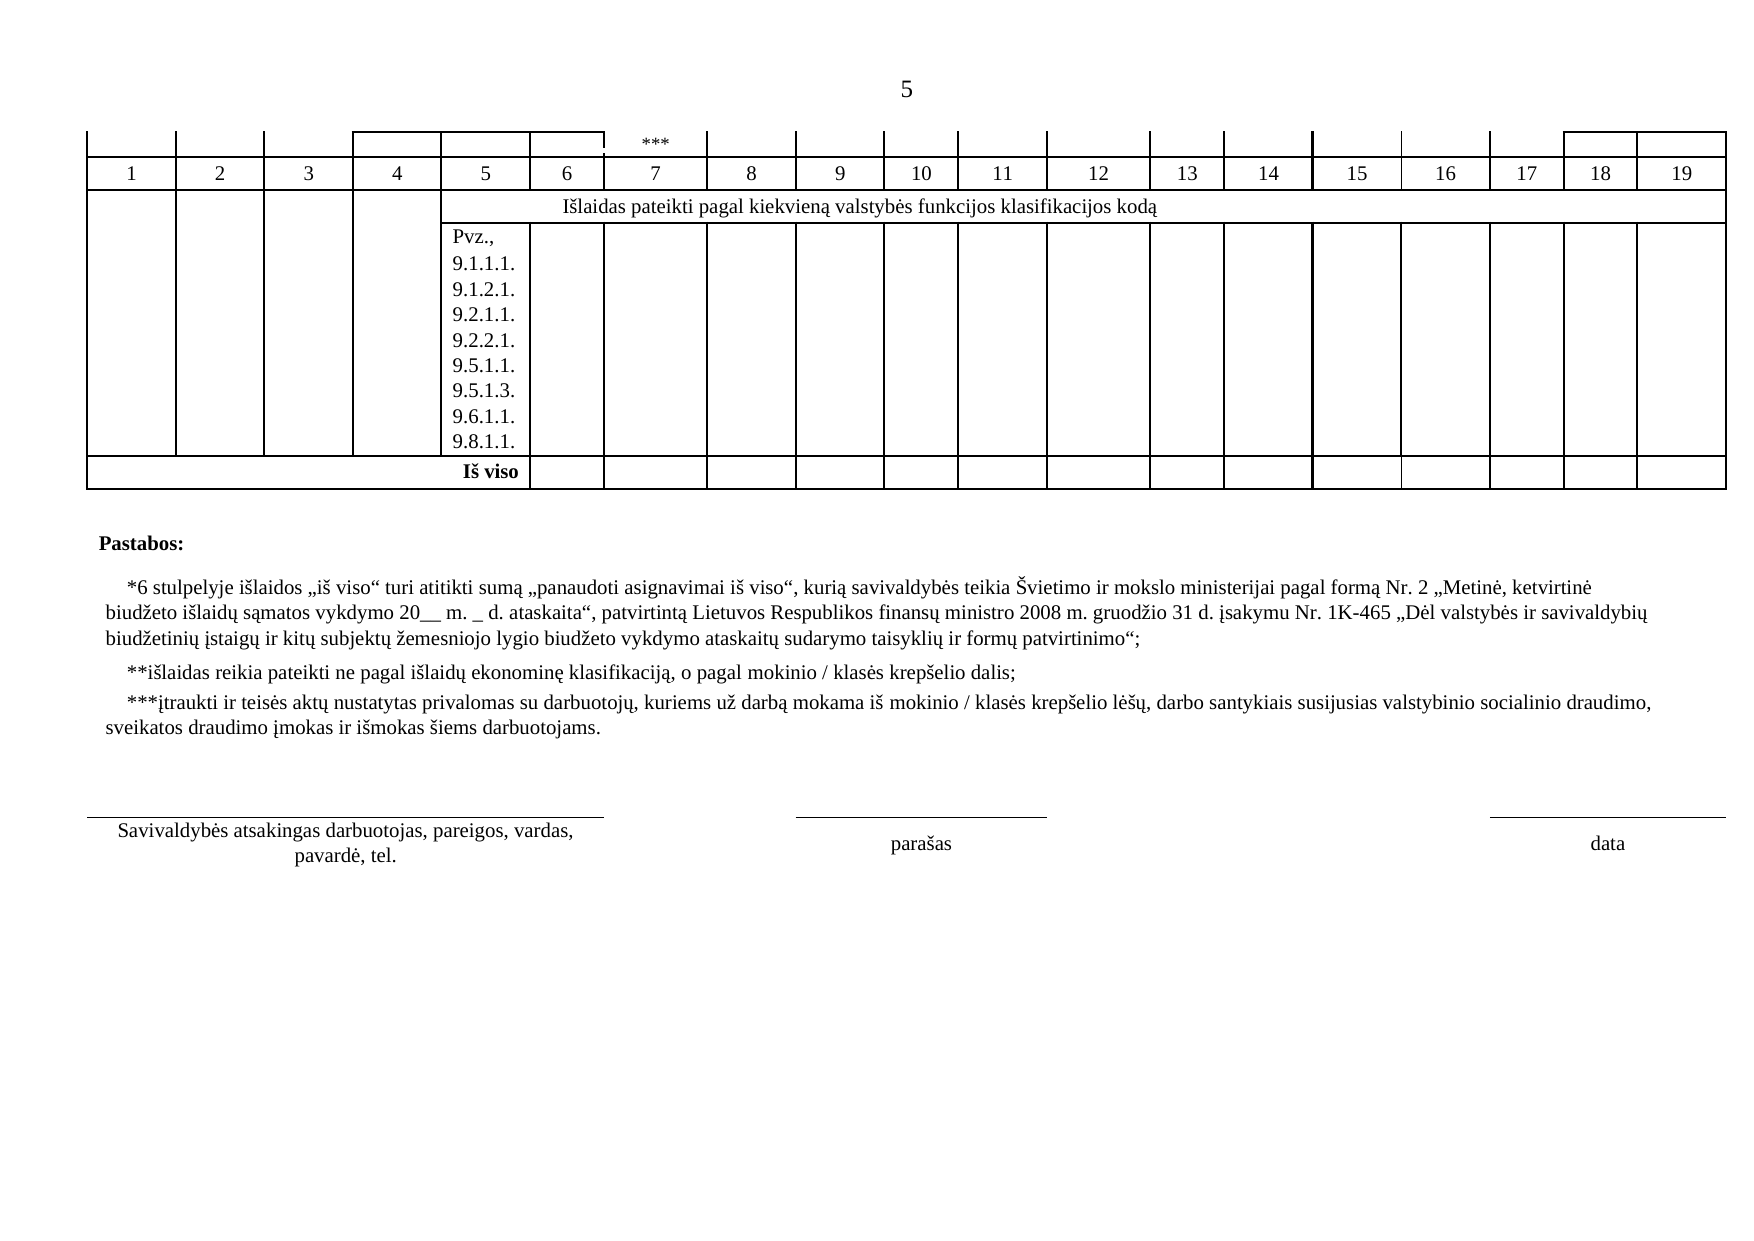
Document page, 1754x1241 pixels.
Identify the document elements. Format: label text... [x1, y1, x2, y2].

table_cell [1637, 490, 1726, 519]
table_cell [1564, 519, 1637, 568]
table_cell [1224, 490, 1312, 519]
table_cell [1565, 224, 1636, 454]
table_cell [1150, 519, 1224, 568]
table_cell [604, 817, 707, 869]
table_cell [1637, 771, 1726, 817]
table_cell [885, 457, 957, 487]
table_cell [442, 191, 551, 222]
table_cell [1047, 490, 1150, 519]
table_cell [1490, 490, 1563, 519]
table_cell [707, 817, 796, 869]
table_cell [1314, 457, 1401, 487]
table_cell [884, 519, 958, 568]
table_cell *6 stulpelyje išlaidos „iš viso“ turi atitikti sumą „panaudoti asignavimai iš viso“, kurią savivaldybės teikia Švietimo ir mokslo ministerijai pagal formą Nr. 2 „Metinė, ketvirtinė biudžeto išlaidų sąmatos vykdymo 20__ m. _ d. ataskaita“, patvirtintą Lietuvos Respublikos finansų ministro 2008 m. gruodžio 31 d. įsakymu Nr. 1K-465 „Dėl valstybės ir savivaldybių biudžetinių įstaigų ir kitų subjektų žemesniojo lygio biudžeto vykdymo ataskaitų sudarymo taisyklių ir formų patvirtinimo“; [112, 569, 1670, 657]
table_cell [87, 742, 112, 771]
table_cell [1224, 519, 1312, 568]
table_cell [797, 131, 883, 156]
table_cell [1401, 490, 1490, 519]
table_cell 1 [88, 158, 175, 189]
table_cell [1638, 224, 1725, 454]
table_cell [176, 490, 264, 519]
table_cell [1313, 771, 1401, 817]
table_cell [885, 131, 957, 156]
table_cell [87, 569, 112, 657]
table_cell 13 [1151, 158, 1223, 189]
table_cell [1047, 817, 1150, 869]
table_cell [884, 771, 958, 817]
table_cell 17 [1491, 158, 1563, 189]
table_cell ***įtraukti ir teisės aktų nustatytas privalomas su darbuotojų, kuriems už darbą mokama iš mokinio / klasės krepšelio lėšų, darbo santykiais susijusias valstybinio socialinio draudimo, sveikatos draudimo įmokas ir išmokas šiems darbuotojams. [112, 689, 1670, 742]
table_cell Iš viso [88, 457, 529, 487]
table_cell [264, 771, 353, 817]
table_cell [1151, 131, 1223, 156]
table_cell [112, 742, 1670, 771]
table_cell [707, 490, 796, 519]
table_cell 4 [354, 158, 440, 189]
table_cell [959, 457, 1046, 487]
table_cell 12 [1048, 158, 1149, 189]
table_cell [1637, 519, 1726, 568]
table_cell [531, 133, 604, 156]
table_cell 6 [531, 158, 603, 189]
table_cell [1670, 658, 1726, 689]
table_cell 3 [265, 158, 352, 189]
table_cell [796, 771, 884, 817]
table_cell Išlaidas pateikti pagal kiekvieną valstybės funkcijos klasifikacijos kodą [551, 191, 1725, 222]
table_cell [1150, 490, 1224, 519]
table_cell [1490, 771, 1563, 817]
table_cell [1564, 771, 1637, 817]
table_cell [1491, 224, 1563, 454]
table_cell [441, 519, 530, 568]
table_cell [1047, 771, 1150, 817]
table_cell [441, 490, 530, 519]
table_cell [958, 490, 1047, 519]
table_cell [88, 131, 175, 156]
table_cell [265, 131, 352, 156]
table_cell [1565, 133, 1636, 156]
table_cell data [1490, 818, 1726, 869]
table_cell [1670, 742, 1726, 771]
table_cell [531, 457, 603, 487]
table_cell [1670, 689, 1726, 742]
table_cell [1313, 817, 1401, 869]
table_cell [442, 133, 529, 156]
table_cell 10 [885, 158, 957, 189]
table_cell [1314, 224, 1400, 454]
table_cell [1565, 457, 1636, 487]
table_cell [605, 224, 706, 454]
table_cell [1313, 519, 1401, 568]
table_cell [1048, 457, 1149, 487]
table_cell [958, 519, 1047, 568]
table_cell [604, 771, 707, 817]
table_cell [1224, 771, 1312, 817]
table_cell [177, 191, 263, 454]
table_cell [264, 519, 353, 568]
table_cell [353, 490, 441, 519]
table_cell Pastabos: [87, 519, 264, 568]
table_cell 2 [177, 158, 263, 189]
table_cell Pvz., [442, 224, 529, 249]
table_cell [708, 457, 795, 487]
table_cell [959, 131, 1046, 156]
table_cell [1670, 569, 1726, 657]
table_cell [1150, 817, 1224, 869]
table_cell [1491, 131, 1563, 156]
table_cell [1401, 771, 1490, 817]
table_cell [1491, 457, 1563, 487]
table_cell 15 [1314, 158, 1401, 189]
table_cell [1402, 131, 1489, 156]
table_cell 14 [1225, 158, 1311, 189]
table_cell [1401, 519, 1490, 568]
table_cell [1638, 457, 1725, 487]
table_cell [605, 457, 706, 487]
table_cell 8 [708, 158, 795, 189]
table_cell [796, 490, 884, 519]
table_cell [87, 490, 176, 519]
table_cell [959, 224, 1046, 454]
table_cell [1047, 519, 1150, 568]
table_cell *** [604, 131, 706, 156]
table_cell [1402, 457, 1489, 487]
table_cell [1150, 771, 1224, 817]
table_cell [885, 224, 957, 454]
table_cell [530, 490, 604, 519]
table_cell [708, 224, 795, 454]
table_cell [441, 771, 530, 817]
table_cell [88, 191, 175, 454]
table_cell 18 [1565, 158, 1636, 189]
table_cell [1313, 490, 1401, 519]
table_cell [1224, 817, 1312, 869]
table_cell **išlaidas reikia pateikti ne pagal išlaidų ekonominę klasifikaciją, o pagal mokinio / klasės krepšelio dalis; [112, 658, 1670, 689]
table_cell [1048, 224, 1149, 454]
table_cell [1490, 519, 1563, 568]
table_cell 16 [1402, 158, 1489, 189]
table_cell [176, 771, 264, 817]
table_cell [1401, 817, 1490, 869]
table_cell 19 [1638, 158, 1725, 189]
table_cell [87, 658, 112, 689]
table_cell 11 [959, 158, 1046, 189]
table_cell parašas [796, 818, 1047, 869]
table_cell [1225, 457, 1311, 487]
table_cell 9 [797, 158, 883, 189]
table_cell [797, 457, 883, 487]
table_cell [884, 490, 958, 519]
table_cell [353, 771, 441, 817]
table_cell [1225, 224, 1311, 454]
table_cell 5 [442, 158, 529, 189]
table_cell [797, 224, 883, 454]
table_cell [530, 519, 604, 568]
table_cell [1151, 224, 1223, 454]
table_cell [707, 771, 796, 817]
table_cell 9.1.1.1. 9.1.2.1. 9.2.1.1. 9.2.2.1. 9.5.1.1.9.5.1.3. 9.6.1.1. 9.8.1.1. [442, 249, 529, 454]
table_cell [1225, 131, 1311, 156]
table_cell [1314, 131, 1401, 156]
table_cell [265, 191, 352, 454]
table_cell [1638, 133, 1725, 156]
table_cell [531, 224, 603, 454]
table_cell [87, 689, 112, 742]
table_cell [353, 519, 441, 568]
table_cell 7 [605, 158, 706, 189]
table_cell [1402, 224, 1489, 454]
table_cell [177, 131, 263, 156]
table_cell [1151, 457, 1223, 487]
table_cell [796, 519, 884, 568]
table_cell [264, 490, 353, 519]
table_cell Savivaldybės atsakingas darbuotojas, pareigos, vardas, pavardė, tel. [87, 818, 604, 869]
table_cell [604, 490, 707, 519]
table_cell [708, 131, 795, 156]
table_cell [87, 771, 176, 817]
table_cell [1048, 131, 1149, 156]
table_cell [604, 519, 707, 568]
table_cell [958, 771, 1047, 817]
table_cell [707, 519, 796, 568]
table_cell [530, 771, 604, 817]
table_cell [354, 191, 440, 454]
table_cell [1564, 490, 1637, 519]
